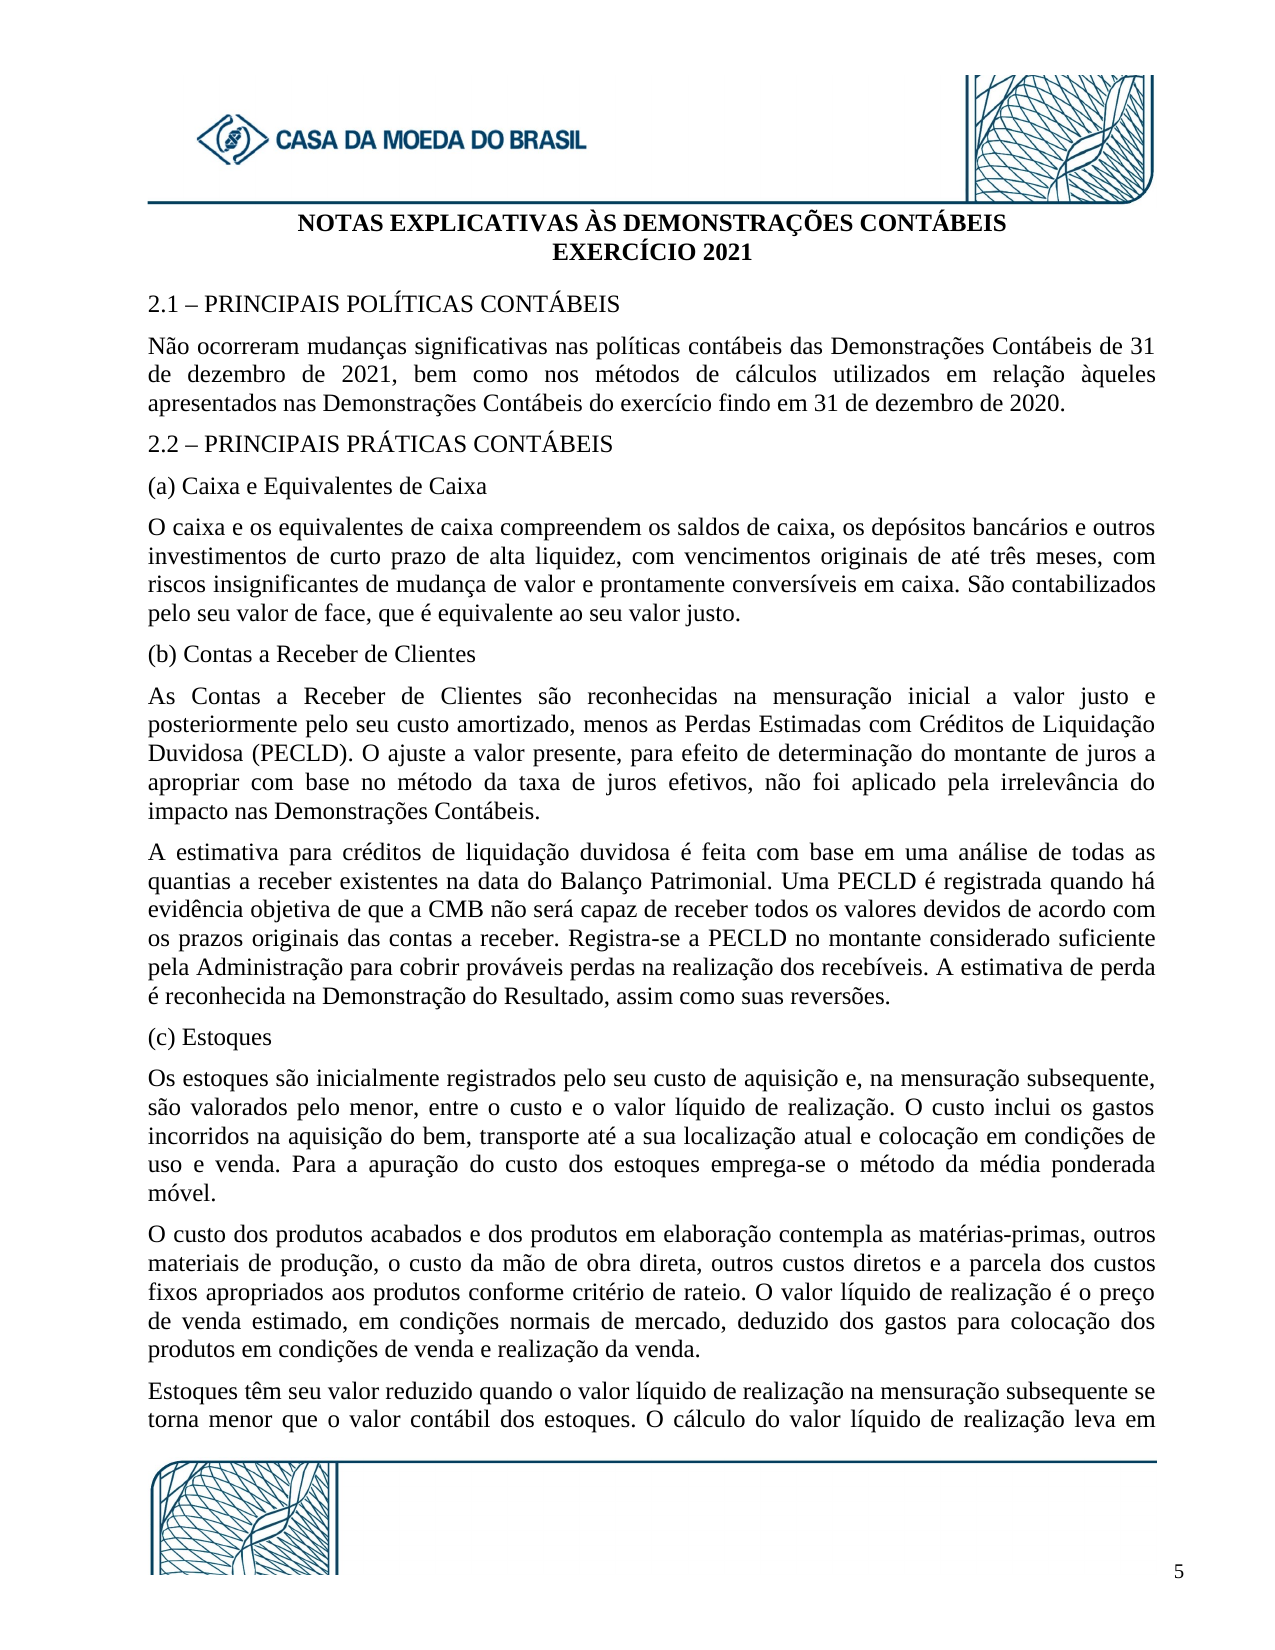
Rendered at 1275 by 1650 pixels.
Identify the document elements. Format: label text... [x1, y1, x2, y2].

text Os estoques são inicialmente registrados pelo seu custo de aquisição e, na mensuração subsequente, são valorados pelo menor, entre o custo e o valor líquido de realização. O custo inclui os gastos incorridos na aquisição do bem, transporte até a sua localização atual e colocação em condições de uso e venda. Para a apuração do custo dos estoques emprega-se o método da média ponderada móvel. [148, 1063, 1157, 1207]
text (c) Estoques [148, 1022, 1157, 1051]
text (b) Contas a Receber de Clientes [148, 639, 1157, 668]
text As Contas a Receber de Clientes são reconhecidas na mensuração inicial a valor justo e posteriormente pelo seu custo amortizado, menos as Perdas Estimadas com Créditos de Liquidação Duvidosa (PECLD). O ajuste a valor presente, para efeito de determinação do montante de juros a apropriar com base no método da taxa de juros efetivos, não foi aplicado pela irrelevância do impacto nas Demonstrações Contábeis. [148, 681, 1157, 824]
text O custo dos produtos acabados e dos produtos em elaboração contempla as matérias-primas, outros materiais de produção, o custo da mão de obra direta, outros custos diretos e a parcela dos custos fixos apropriados aos produtos conforme critério de rateio. O valor líquido de realização é o preço de venda estimado, em condições normais de mercado, deduzido dos gastos para colocação dos produtos em condições de venda e realização da venda. [148, 1219, 1157, 1363]
text Não ocorreram mudanças significativas nas políticas contábeis das Demonstrações Contábeis de 31 de dezembro de 2021, bem como nos métodos de cálculos utilizados em relação àqueles apresentados nas Demonstrações Contábeis do exercício findo em 31 de dezembro de 2020. [148, 331, 1157, 417]
text O caixa e os equivalentes de caixa compreendem os saldos de caixa, os depósitos bancários e outros investimentos de curto prazo de alta liquidez, com vencimentos originais de até três meses, com riscos insignificantes de mudança de valor e prontamente conversíveis em caixa. São contabilizados pelo seu valor de face, que é equivalente ao seu valor justo. [148, 512, 1157, 627]
text 2.2 – PRINCIPAIS PRÁTICAS CONTÁBEIS [148, 429, 1157, 458]
text (a) Caixa e Equivalentes de Caixa [148, 471, 1157, 499]
text A estimativa para créditos de liquidação duvidosa é feita com base em uma análise de todas as quantias a receber existentes na data do Balanço Patrimonial. Uma PECLD é registrada quando há evidência objetiva de que a CMB não será capaz de receber todos os valores devidos de acordo com os prazos originais das contas a receber. Registra-se a PECLD no montante considerado suficiente pela Administração para cobrir prováveis perdas na realização dos recebíveis. A estimativa de perda é reconhecida na Demonstração do Resultado, assim como suas reversões. [148, 837, 1157, 1009]
text 2.1 – PRINCIPAIS POLÍTICAS CONTÁBEIS [148, 289, 1157, 318]
text Estoques têm seu valor reduzido quando o valor líquido de realização na mensuração subsequente se torna menor que o valor contábil dos estoques. O cálculo do valor líquido de realização leva em [148, 1376, 1157, 1433]
